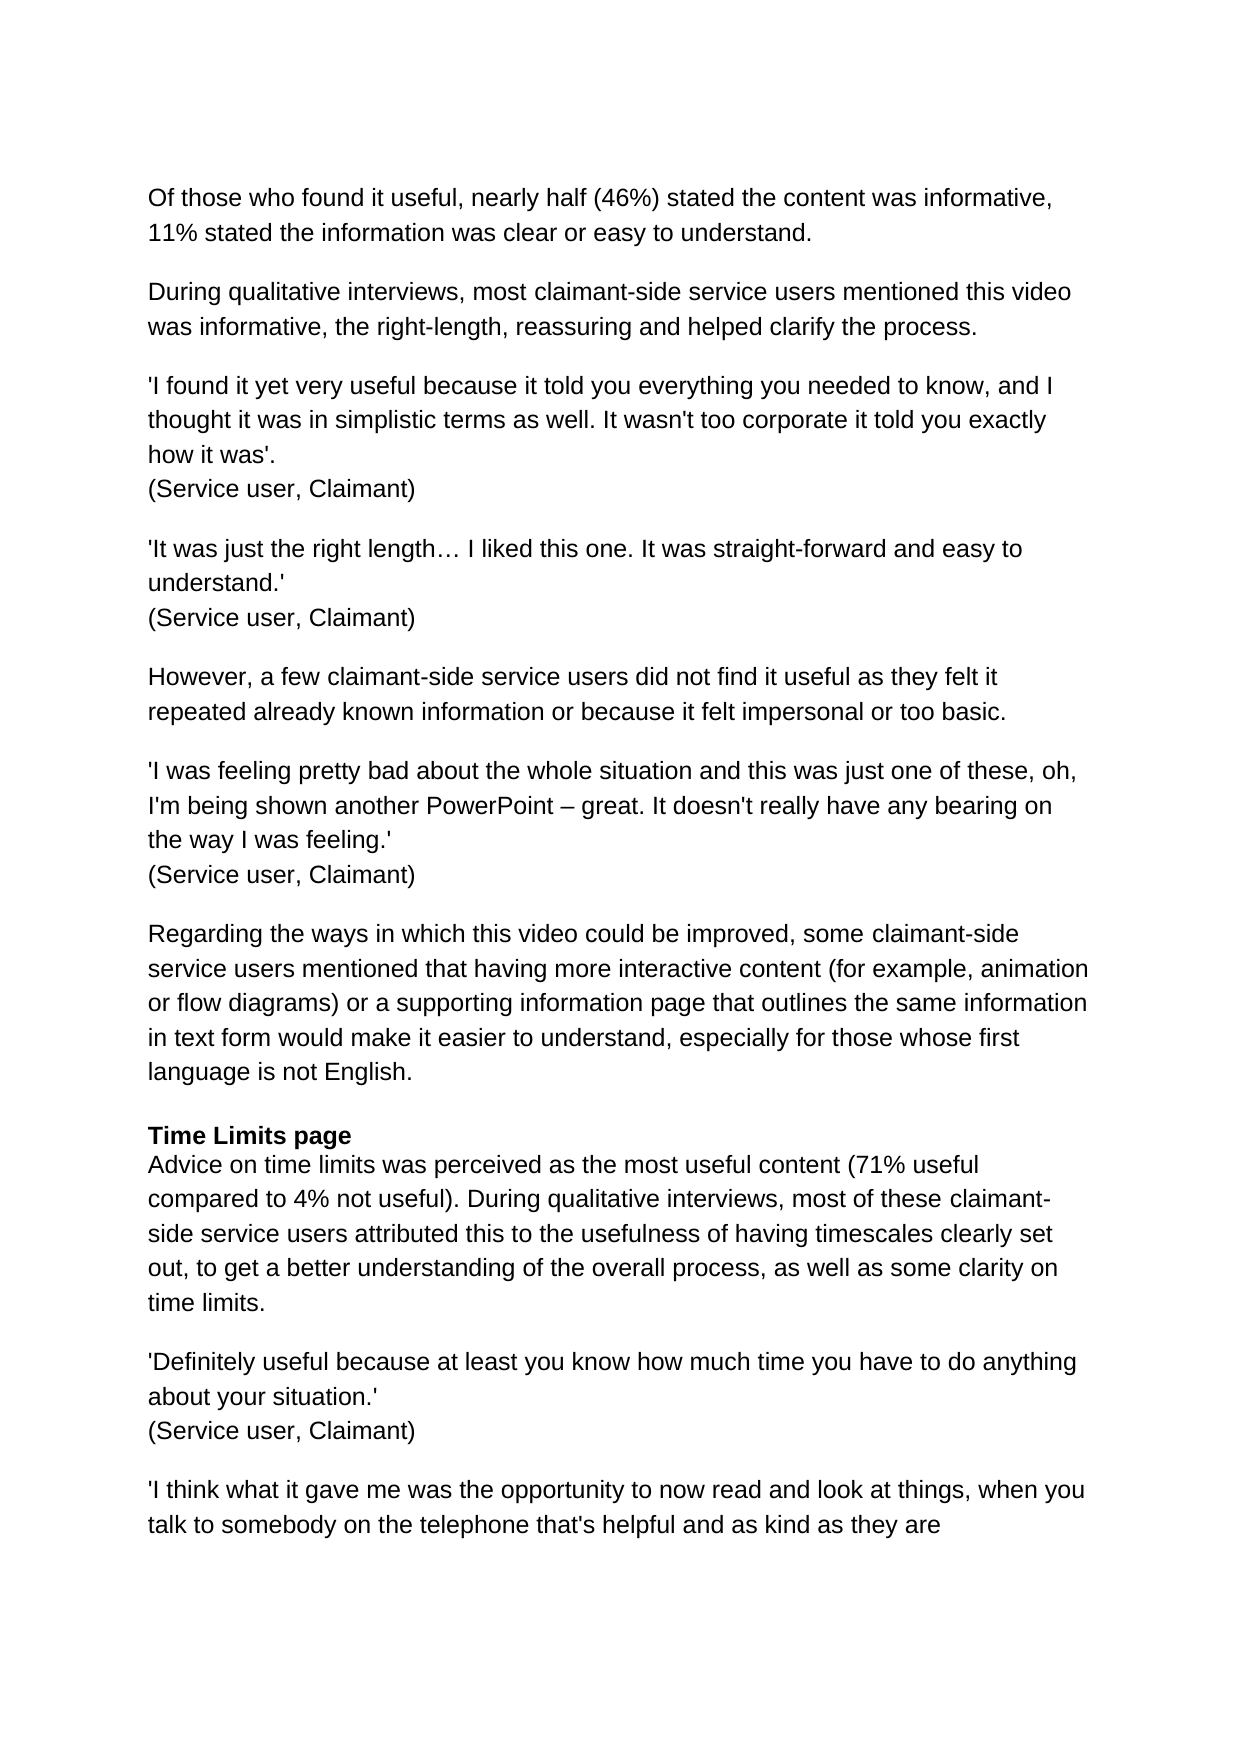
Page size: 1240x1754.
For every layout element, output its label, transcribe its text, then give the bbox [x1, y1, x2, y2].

text (Service user, Claimant) [148, 474, 1092, 503]
text 'I found it yet very useful because it told you everything you needed to know, and I thought it was in simplistic terms as well. It wasn't too corporate it told you exactly how it was'. [148, 371, 1092, 469]
text (Service user, Claimant) [148, 1416, 1092, 1445]
text 'I think what it gave me was the opportunity to now read and look at things, when you talk to somebody on the telephone that's helpful and as kind as they are [148, 1475, 1092, 1539]
text Of those who found it useful, nearly half (46%) stated the content was informative, 11% stated the information was clear or easy to understand. [148, 183, 1092, 246]
text (Service user, Claimant) [148, 603, 1092, 632]
text During qualitative interviews, most claimant-side service users mentioned this video was informative, the right-length, reassuring and helped clarify the process. [148, 277, 1092, 340]
text (Service user, Claimant) [148, 860, 1092, 888]
text Advice on time limits was perceived as the most useful content (71% useful compared to 4% not useful). During qualitative interviews, most of these claimant-side service users attributed this to the usefulness of having timescales clearly set out, to get a better understanding of the overall process, as well as some clarity on time limits. [148, 1149, 1092, 1316]
text Regarding the ways in which this video could be improved, some claimant-side service users mentioned that having more interactive content (for example, animation or flow diagrams) or a supporting information page that outlines the same information in text form would make it easier to understand, especially for those whose first language is not English. [148, 919, 1092, 1086]
text However, a few claimant-side service users did not find it useful as they felt it repeated already known information or because it felt impersonal or too basic. [148, 662, 1092, 726]
text 'Definitely useful because at least you know how much time you have to do anything about your situation.' [148, 1347, 1092, 1410]
text 'It was just the right length… I liked this one. It was straight-forward and easy to understand.' [148, 534, 1092, 597]
subtitle Time Limits page [148, 1121, 1092, 1149]
text 'I was feeling pretty bad about the whole situation and this was just one of these, oh, I'm being shown another PowerPoint – great. It doesn't really have any bearing on the way I was feeling.' [148, 756, 1092, 854]
